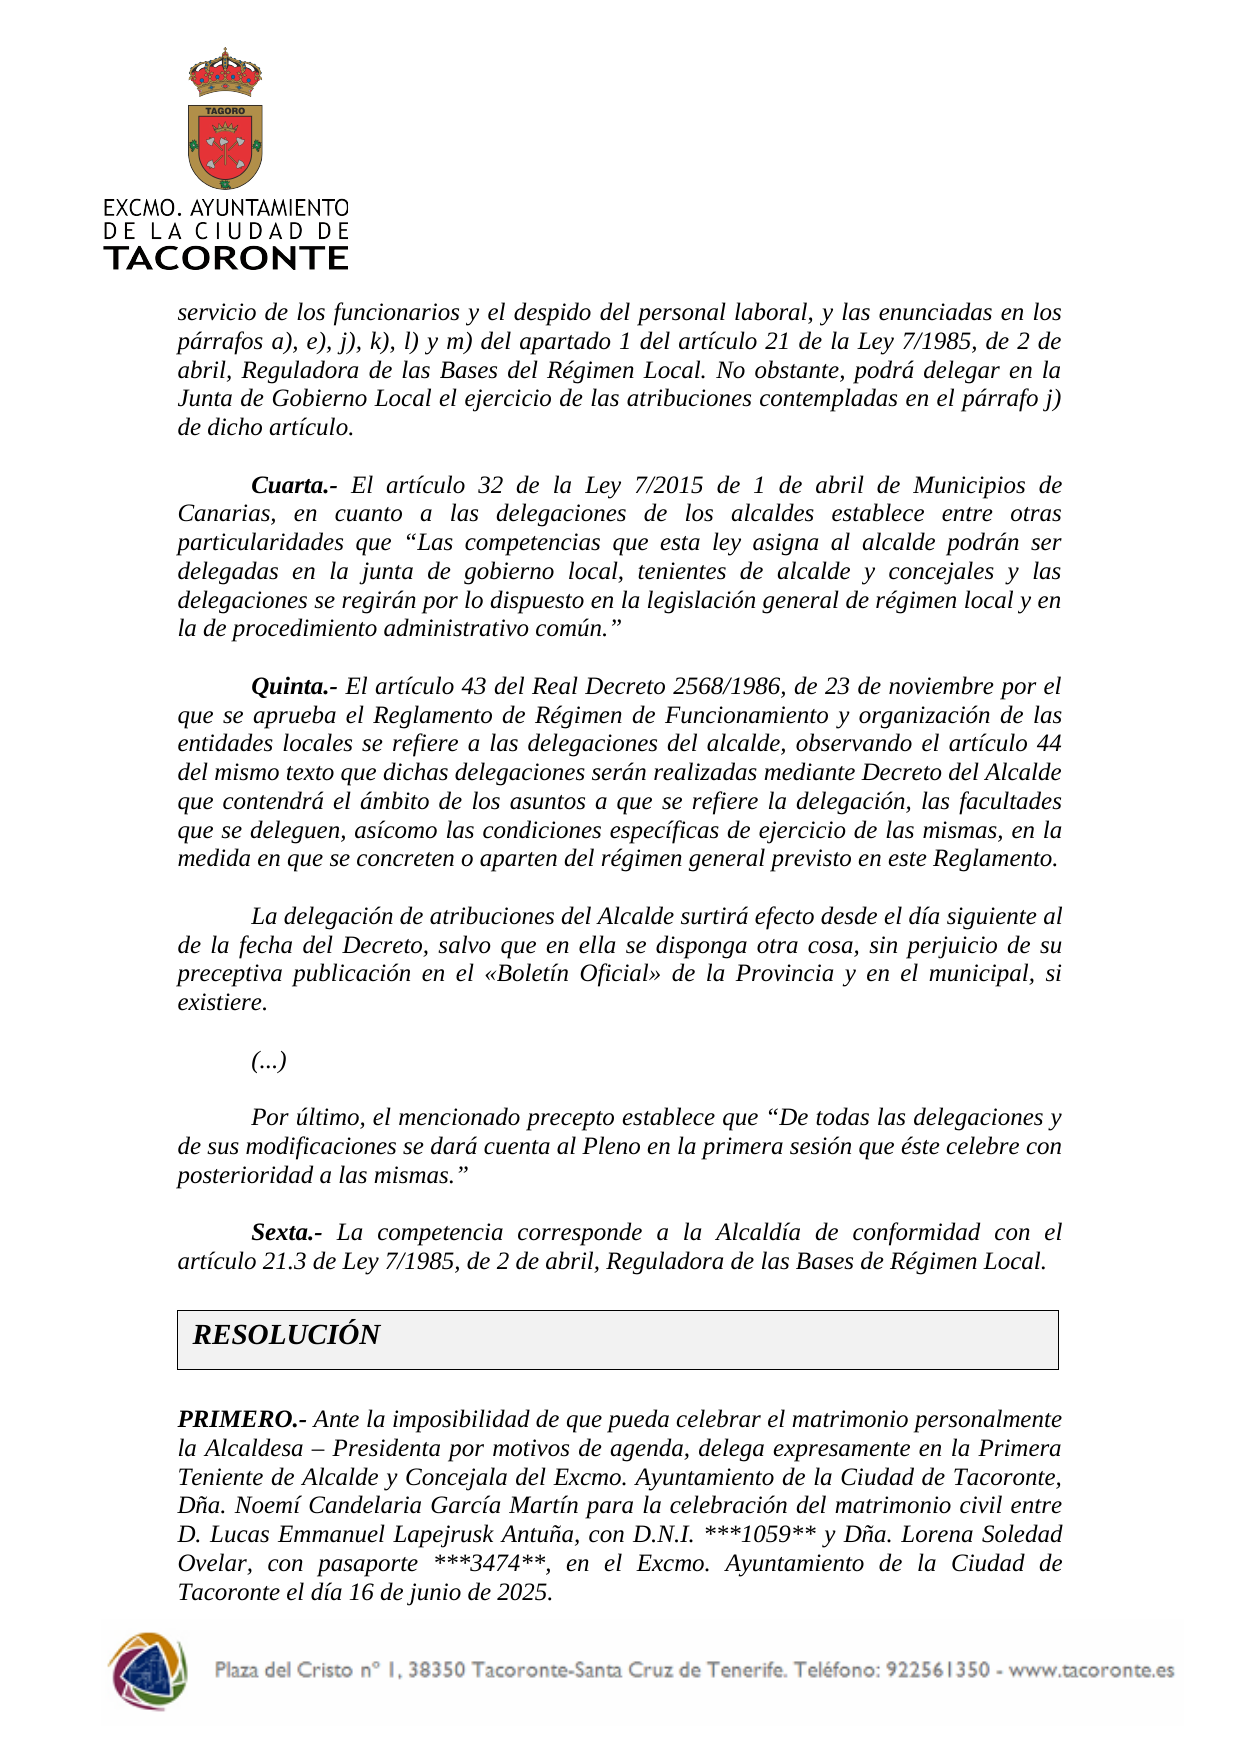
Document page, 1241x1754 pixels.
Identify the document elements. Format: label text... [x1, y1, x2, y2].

text Sexta.- La competencia corresponde a la Alcaldía de conformidad con el artículo 21.3 de Ley 7/1985, de 2 de abril, Reguladora de las Bases de Régimen Local. [177, 1217, 1063, 1275]
text Quinta.- El artículo 43 del Real Decreto 2568/1986, de 23 de noviembre por el que se aprueba el Reglamento de Régimen de Funcionamiento y organización de las entidades locales se refiere a las delegaciones del alcalde, observando el artículo 44 del mismo texto que dichas delegaciones serán realizadas mediante Decreto del Alcalde que contendrá el ámbito de los asuntos a que se refiere la delegación, las facultades que se deleguen, asícomo las condiciones específicas de ejercicio de las mismas, en la medida en que se concreten o aparten del régimen general previsto en este Reglamento. [177, 671, 1063, 872]
text (...) [177, 1045, 1063, 1073]
text La delegación de atribuciones del Alcalde surtirá efecto desde el día siguiente al de la fecha del Decreto, salvo que en ella se disponga otra cosa, sin perjuicio de su preceptiva publicación en el «Boletín Oficial» de la Provincia y en el municipal, si existiere. [177, 901, 1063, 1016]
text Por último, el mencionado precepto establece que “De todas las delegaciones y de sus modificaciones se dará cuenta al Pleno en la primera sesión que éste celebre con posterioridad a las mismas.” [177, 1102, 1063, 1188]
text PRIMERO.- Ante la imposibilidad de que pueda celebrar el matrimonio personalmente la Alcaldesa – Presidenta por motivos de agenda, delega expresamente en la Primera Teniente de Alcalde y Concejala del Excmo. Ayuntamiento de la Ciudad de Tacoronte, Dña. Noemí Candelaria García Martín para la celebración del matrimonio civil entre D. Lucas Emmanuel Lapejrusk Antuña, con D.N.I. ***1059** y Dña. Lorena Soledad Ovelar, con pasaporte ***3474**, en el Excmo. Ayuntamiento de la Ciudad de Tacoronte el día 16 de junio de 2025. [177, 1404, 1063, 1606]
picture [103, 47, 348, 270]
text servicio de los funcionarios y el despido del personal laboral, y las enunciadas en los párrafos a), e), j), k), l) y m) del apartado 1 del artículo 21 de la Ley 7/1985, de 2 de abril, Reguladora de las Bases del Régimen Local. No obstante, podrá delegar en la Junta de Gobierno Local el ejercicio de las atribuciones contempladas en el párrafo j) de dicho artículo. [177, 297, 1063, 441]
text RESOLUCIÓN [192, 1317, 872, 1351]
text Cuarta.- El artículo 32 de la Ley 7/2015 de 1 de abril de Municipios de Canarias, en cuanto a las delegaciones de los alcaldes establece entre otras particularidades que “Las competencias que esta ley asigna al alcalde podrán ser delegadas en la junta de gobierno local, tenientes de alcalde y concejales y las delegaciones se regirán por lo dispuesto en la legislación general de régimen local y en la de procedimiento administrativo común.” [177, 470, 1063, 642]
picture [101, 1619, 1184, 1726]
